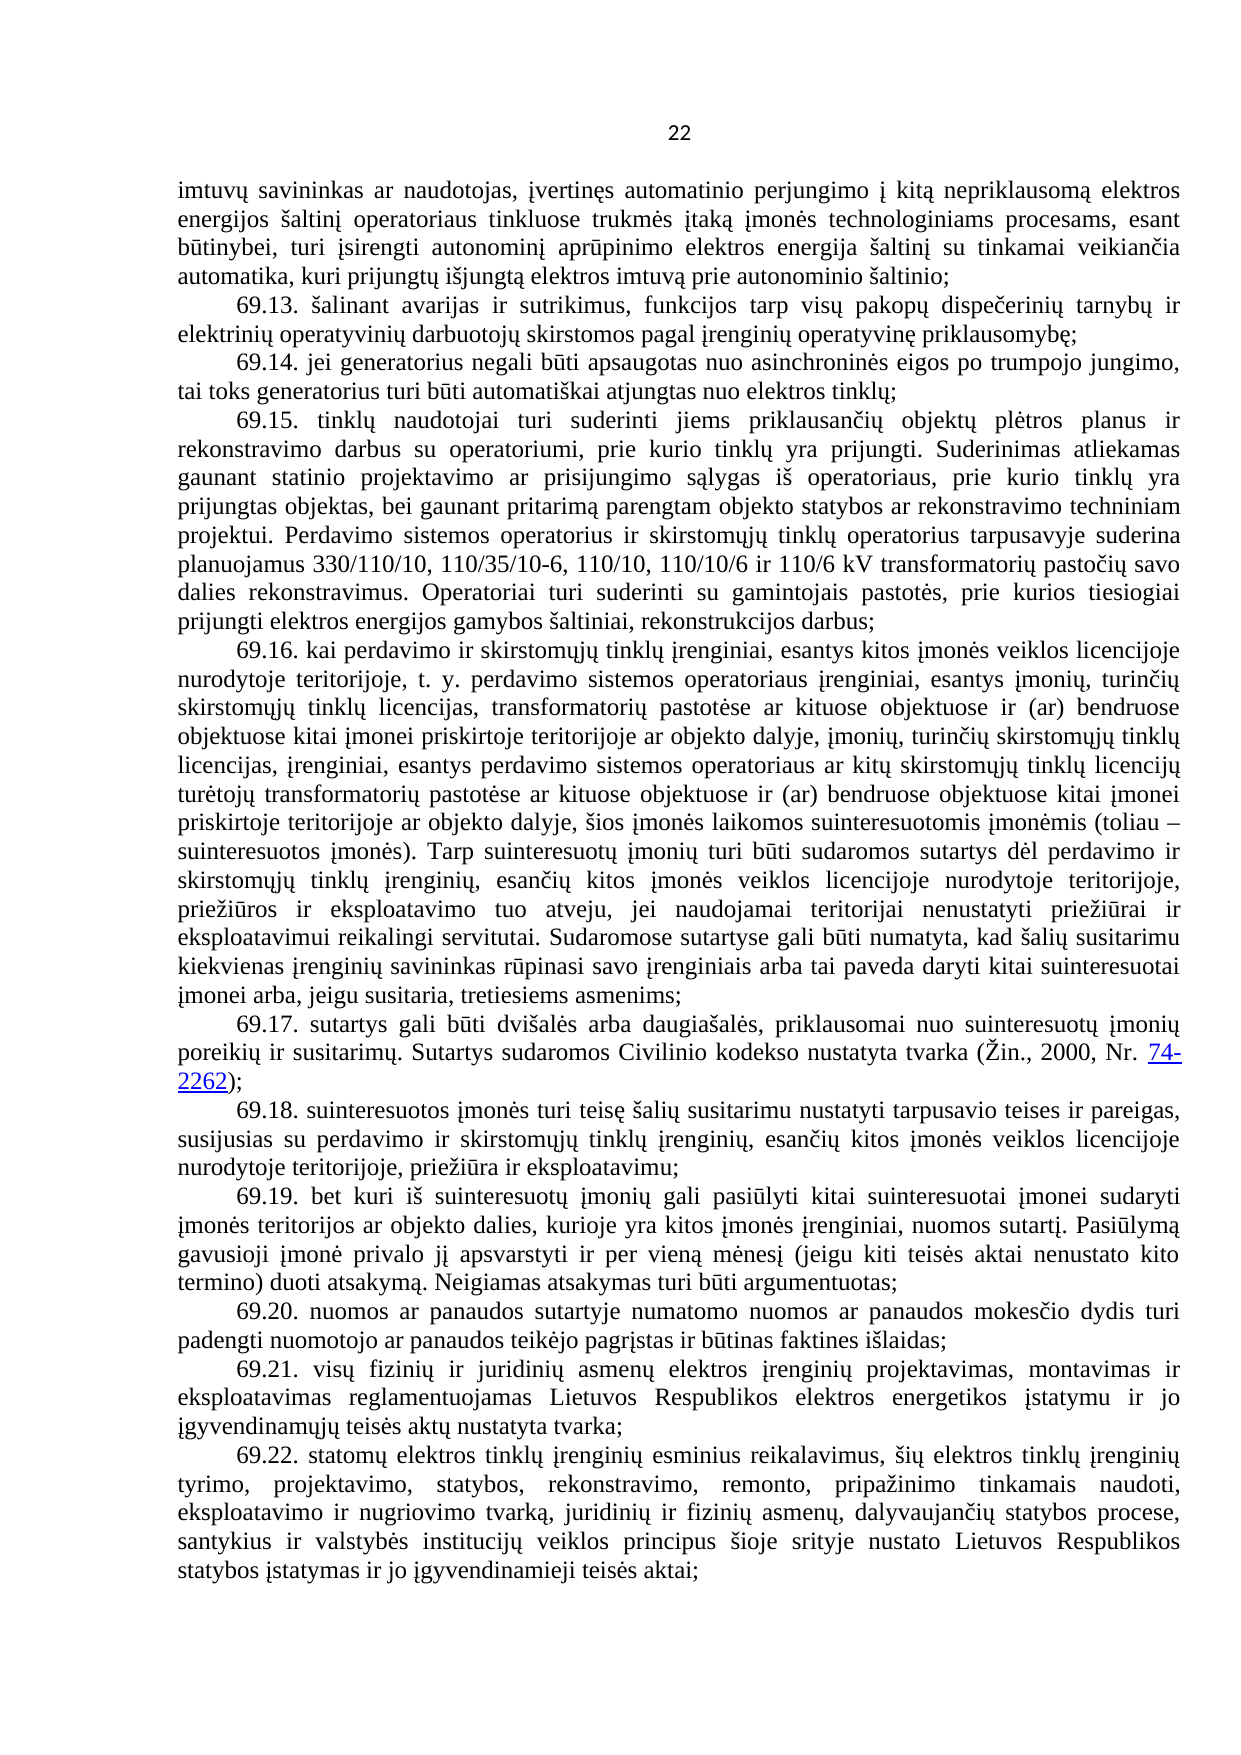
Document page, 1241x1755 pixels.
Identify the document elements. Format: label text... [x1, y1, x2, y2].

text 69.21. visų fizinių ir juridinių asmenų elektros įrenginių projektavimas, montavimas ir eksploatavimas reglamentuojamas Lietuvos Respublikos elektros energetikos įstatymu ir jo įgyvendinamųjų teisės aktų nustatyta tvarka; [177, 1354, 1181, 1440]
text 69.15. tinklų naudotojai turi suderinti jiems priklausančių objektų plėtros planus ir rekonstravimo darbus su operatoriumi, prie kurio tinklų yra prijungti. Suderinimas atliekamas gaunant statinio projektavimo ar prisijungimo sąlygas iš operatoriaus, prie kurio tinklų yra prijungtas objektas, bei gaunant pritarimą parengtam objekto statybos ar rekonstravimo techniniam projektui. Perdavimo sistemos operatorius ir skirstomųjų tinklų operatorius tarpusavyje suderina planuojamus 330/110/10, 110/35/10-6, 110/10, 110/10/6 ir 110/6 kV transformatorių pastočių savo dalies rekonstravimus. Operatoriai turi suderinti su gamintojais pastotės, prie kurios tiesiogiai prijungti elektros energijos gamybos šaltiniai, rekonstrukcijos darbus; [177, 405, 1181, 635]
text 69.16. kai perdavimo ir skirstomųjų tinklų įrenginiai, esantys kitos įmonės veiklos licencijoje nurodytoje teritorijoje, t. y. perdavimo sistemos operatoriaus įrenginiai, esantys įmonių, turinčių skirstomųjų tinklų licencijas, transformatorių pastotėse ar kituose objektuose ir (ar) bendruose objektuose kitai įmonei priskirtoje teritorijoje ar objekto dalyje, įmonių, turinčių skirstomųjų tinklų licencijas, įrenginiai, esantys perdavimo sistemos operatoriaus ar kitų skirstomųjų tinklų licencijų turėtojų transformatorių pastotėse ar kituose objektuose ir (ar) bendruose objektuose kitai įmonei priskirtoje teritorijoje ar objekto dalyje, šios įmonės laikomos suinteresuotomis įmonėmis (toliau – suinteresuotos įmonės). Tarp suinteresuotų įmonių turi būti sudaromos sutartys dėl perdavimo ir skirstomųjų tinklų įrenginių, esančių kitos įmonės veiklos licencijoje nurodytoje teritorijoje, priežiūros ir eksploatavimo tuo atveju, jei naudojamai teritorijai nenustatyti priežiūrai ir eksploatavimui reikalingi servitutai. Sudaromose sutartyse gali būti numatyta, kad šalių susitarimu kiekvienas įrenginių savininkas rūpinasi savo įrenginiais arba tai paveda daryti kitai suinteresuotai įmonei arba, jeigu susitaria, tretiesiems asmenims; [177, 635, 1181, 1009]
text 69.14. jei generatorius negali būti apsaugotas nuo asinchroninės eigos po trumpojo jungimo, tai toks generatorius turi būti automatiškai atjungtas nuo elektros tinklų; [177, 347, 1181, 405]
text 69.22. statomų elektros tinklų įrenginių esminius reikalavimus, šių elektros tinklų įrenginių tyrimo, projektavimo, statybos, rekonstravimo, remonto, pripažinimo tinkamais naudoti, eksploatavimo ir nugriovimo tvarką, juridinių ir fizinių asmenų, dalyvaujančių statybos procese, santykius ir valstybės institucijų veiklos principus šioje srityje nustato Lietuvos Respublikos statybos įstatymas ir jo įgyvendinamieji teisės aktai; [177, 1440, 1181, 1584]
text 69.18. suinteresuotos įmonės turi teisę šalių susitarimu nustatyti tarpusavio teises ir pareigas, susijusias su perdavimo ir skirstomųjų tinklų įrenginių, esančių kitos įmonės veiklos licencijoje nurodytoje teritorijoje, priežiūra ir eksploatavimu; [177, 1095, 1181, 1181]
text 69.13. šalinant avarijas ir sutrikimus, funkcijos tarp visų pakopų dispečerinių tarnybų ir elektrinių operatyvinių darbuotojų skirstomos pagal įrenginių operatyvinę priklausomybę; [177, 290, 1181, 347]
text 69.19. bet kuri iš suinteresuotų įmonių gali pasiūlyti kitai suinteresuotai įmonei sudaryti įmonės teritorijos ar objekto dalies, kurioje yra kitos įmonės įrenginiai, nuomos sutartį. Pasiūlymą gavusioji įmonė privalo jį apsvarstyti ir per vieną mėnesį (jeigu kiti teisės aktai nenustato kito termino) duoti atsakymą. Neigiamas atsakymas turi būti argumentuotas; [177, 1181, 1181, 1296]
text imtuvų savininkas ar naudotojas, įvertinęs automatinio perjungimo į kitą nepriklausomą elektros energijos šaltinį operatoriaus tinkluose trukmės įtaką įmonės technologiniams procesams, esant būtinybei, turi įsirengti autonominį aprūpinimo elektros energija šaltinį su tinkamai veikiančia automatika, kuri prijungtų išjungtą elektros imtuvą prie autonominio šaltinio; [177, 175, 1181, 290]
text 69.20. nuomos ar panaudos sutartyje numatomo nuomos ar panaudos mokesčio dydis turi padengti nuomotojo ar panaudos teikėjo pagrįstas ir būtinas faktines išlaidas; [177, 1296, 1181, 1354]
text 69.17. sutartys gali būti dvišalės arba daugiašalės, priklausomai nuo suinteresuotų įmonių poreikių ir susitarimų. Sutartys sudaromos Civilinio kodekso nustatyta tvarka (Žin., 2000, Nr. 74-2262); [177, 1009, 1181, 1095]
